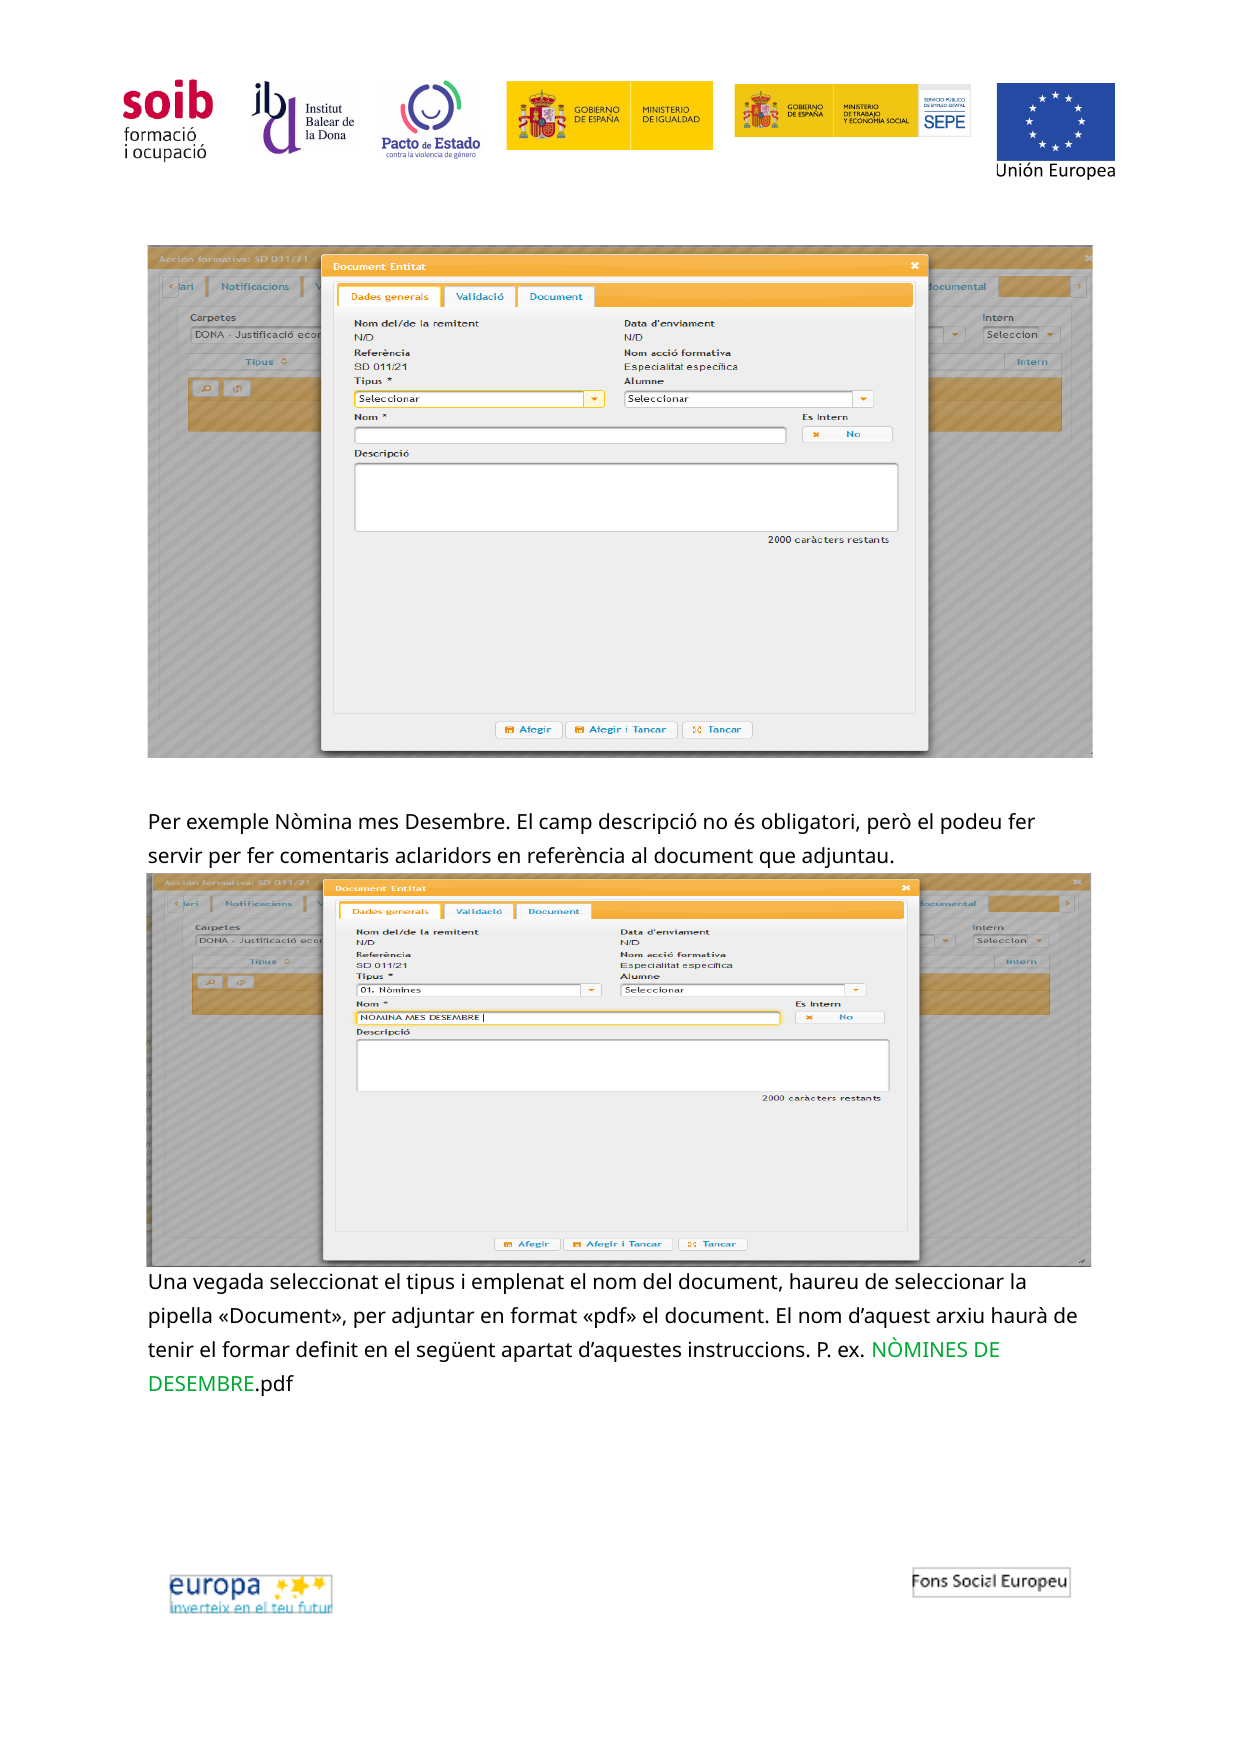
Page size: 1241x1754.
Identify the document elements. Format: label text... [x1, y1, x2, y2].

picture [734, 84, 971, 137]
picture [146, 873, 1092, 1267]
picture [147, 245, 1093, 758]
picture [506, 81, 714, 151]
picture [377, 78, 484, 161]
text Per exemple Nòmina mes Desembre. El camp descripció no és obligatori, però el podeu fer servir per fer comentaris aclaridors en referència al document que adjuntau. [148, 807, 1093, 870]
picture [167, 1565, 336, 1617]
picture [996, 83, 1115, 180]
picture [250, 78, 357, 155]
picture [115, 73, 222, 171]
text Una vegada seleccionat el tipus i emplenat el nom del document, haureu de seleccionar la pipella «Document», per adjuntar en format «pdf» el document. El nom d’aquest arxiu haurà de tenir el formar definit en el següent apartat d’aquestes instruccions. P. ex. NÒMINES DE DESEMBRE.pdf [148, 1008, 1093, 1398]
picture [905, 1563, 1079, 1610]
